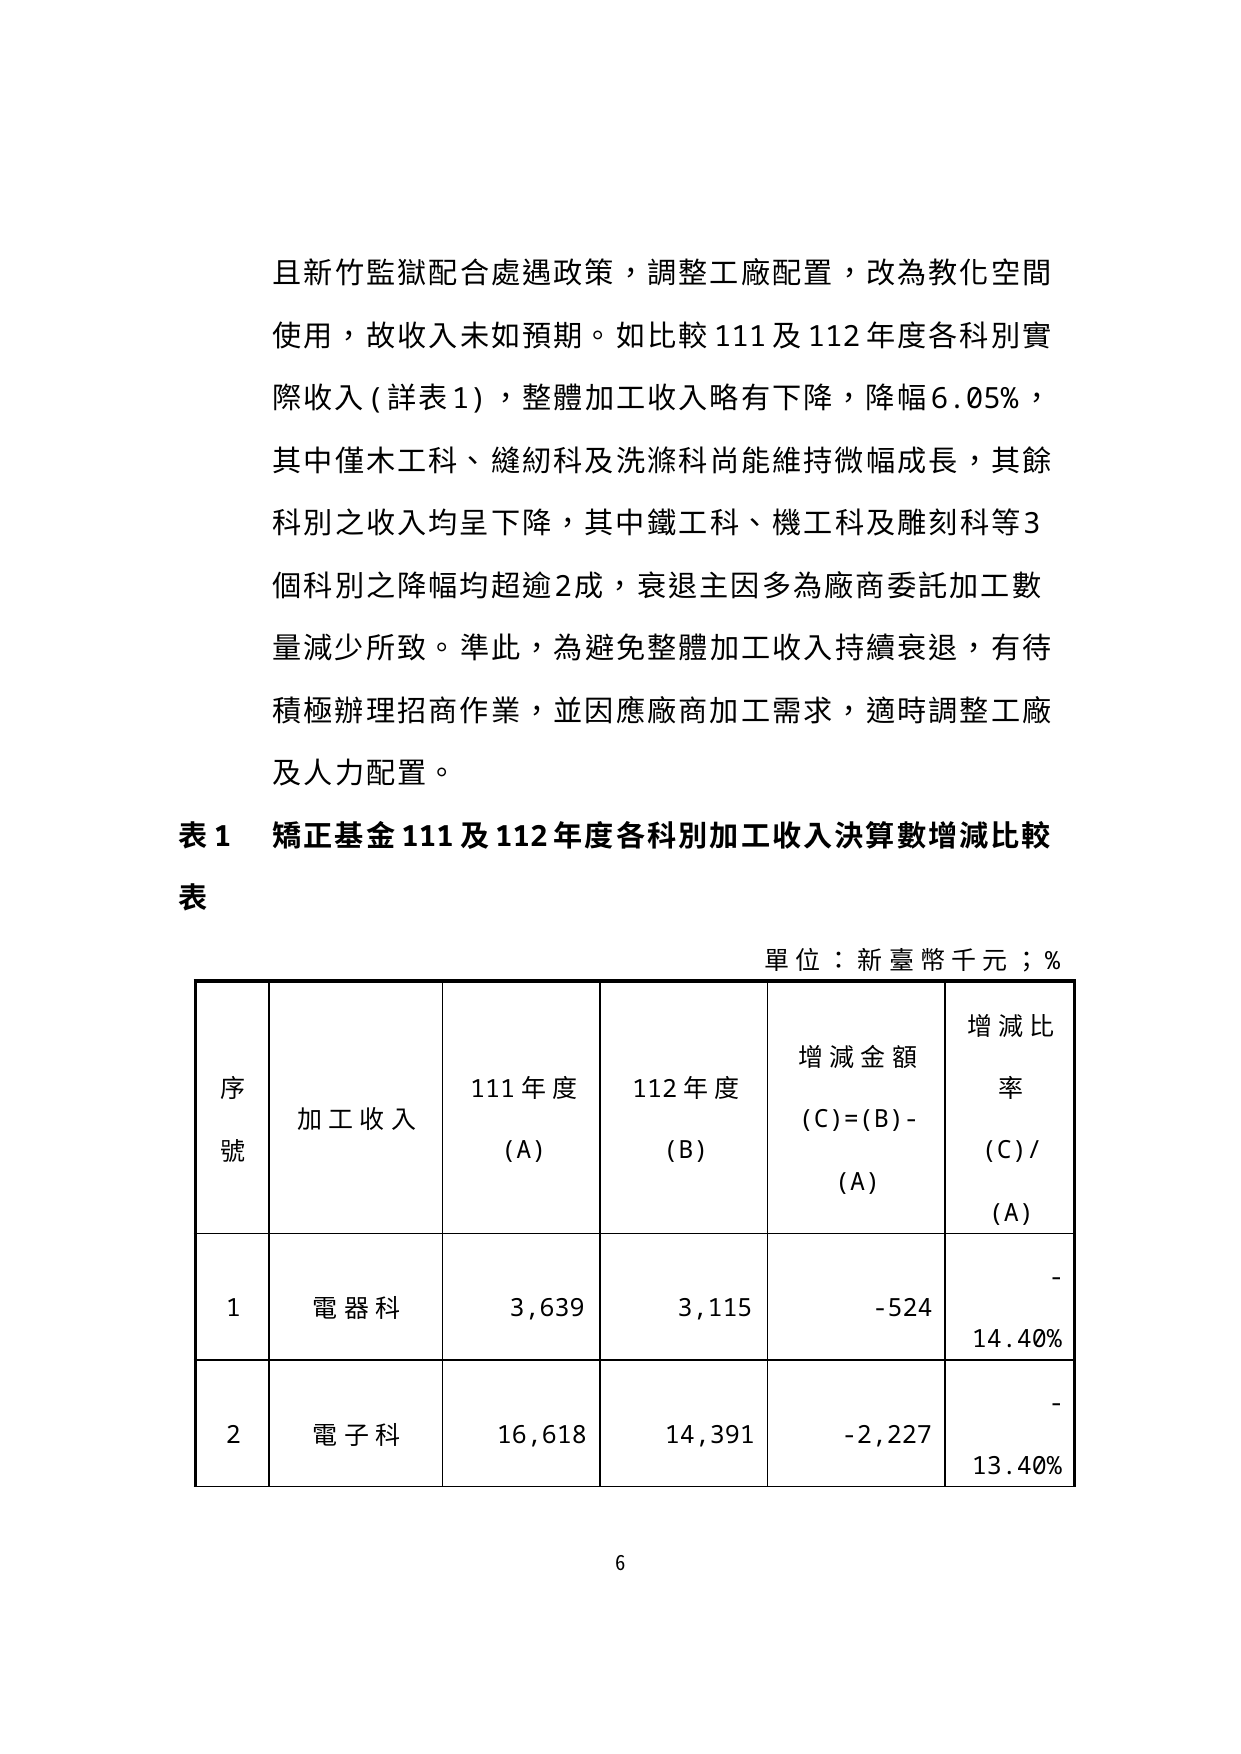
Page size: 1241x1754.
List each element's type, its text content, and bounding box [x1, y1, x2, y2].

table_cell 1 [197, 1234, 268, 1359]
text 單位：新臺幣千元；% [236, 917, 1063, 979]
table_cell 2 [197, 1361, 268, 1486]
table_header 增減比率(C)/(A) [946, 983, 1073, 1232]
table_cell 電子科 [270, 1361, 442, 1486]
table_cell 3,115 [601, 1234, 767, 1359]
table_header 增減金額 (C)=(B)-(A) [768, 983, 944, 1232]
table_header 112年度(B) [601, 983, 767, 1232]
table_cell 14,391 [601, 1361, 767, 1486]
table_cell 3,639 [443, 1234, 599, 1359]
table_cell -524 [768, 1234, 944, 1359]
table_header 序號 [197, 983, 268, 1232]
table_header 111年度(A) [443, 983, 599, 1232]
text 表1 矯正基金111及112年度各科別加工收入決算數增減比較表 [177, 792, 1063, 917]
table_cell -13.40% [946, 1361, 1073, 1486]
table_cell 電器科 [270, 1234, 442, 1359]
text 矯正基金加工收入部分包含電器科、電子科等14科作業，主要係承攬廠商之委託加工，112年度決算數為3億2,847萬1千元，達成率為91.05%，其中機工科之達成率最低，僅54.24%；洽據該基金表示，主要係該科別面臨景氣不佳，合作廠商委託加工數量減少或有終止合作情事，且新竹監獄配合處遇政策，調整工廠配置，改為教化空間使用，故收入未如預期。如比較111及112年度各科別實際收入(詳表1)，整體加工收入略有下降，降幅6.05%，其中僅木工科、縫紉科及洗滌科尚能維持微幅成長，其餘科別之收入均呈下降，其中鐵工科、機工科及雕刻科等3個科別之降幅均超逾2成，衰退主因多為廠商委託加工數量減少所致。準此，為避免整體加工收入持續衰退，有待積極辦理招商作業，並因應廠商加工需求，適時調整工廠及人力配置。 [266, 229, 1063, 792]
table_cell -14.40% [946, 1234, 1073, 1359]
table_cell 16,618 [443, 1361, 599, 1486]
table_header 加工收入 [270, 983, 442, 1232]
table_cell -2,227 [768, 1361, 944, 1486]
